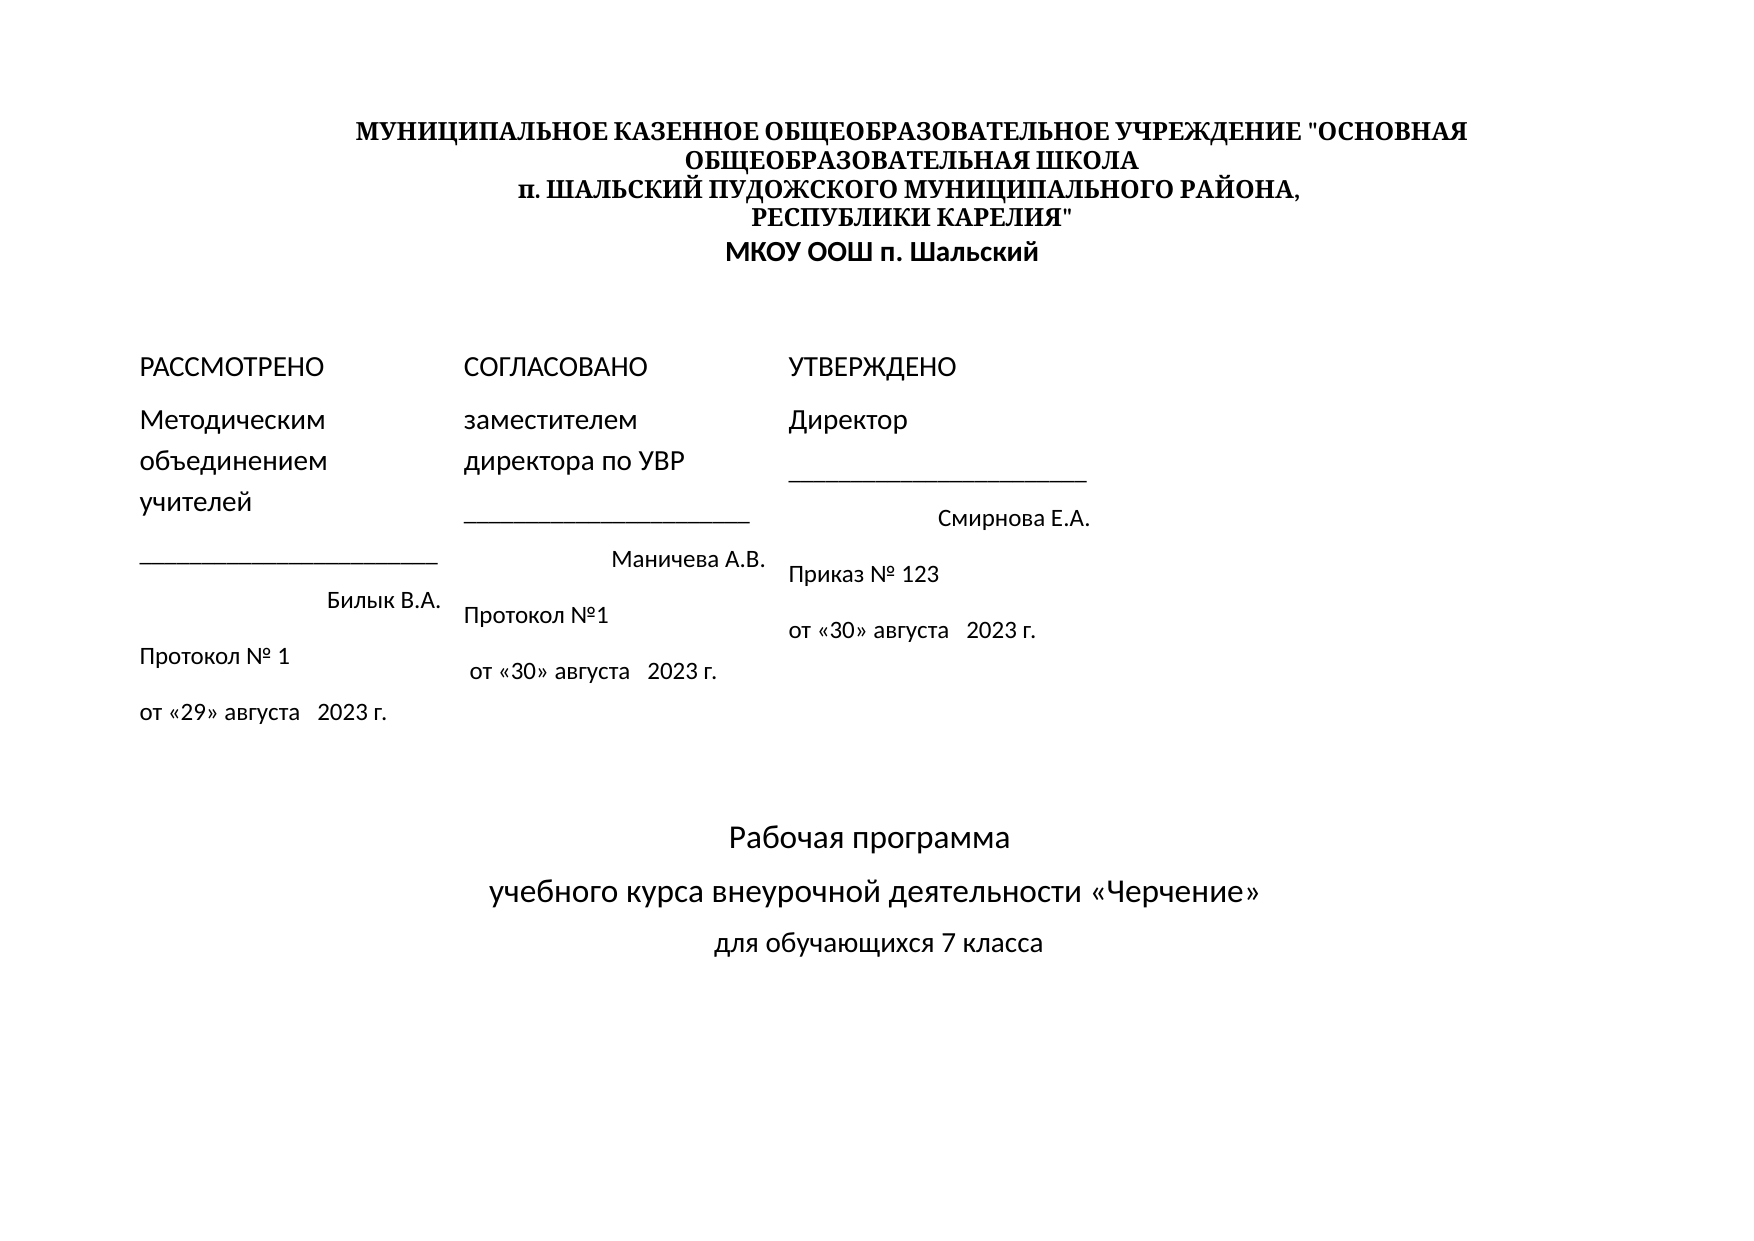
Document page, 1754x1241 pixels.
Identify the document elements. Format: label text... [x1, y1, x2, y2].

table_header РАССМОТРЕНО Методическим объединением учителей ________________________ Билык В.А. Протокол № 1 от «29» августа 2023 г. [128, 348, 452, 806]
table_header УТВЕРЖДЕНО Директор ________________________ Смирнова Е.А. Приказ № 123 от «30» августа 2023 г. [777, 348, 1101, 806]
text МКОУ ООШ п. Шальский [128, 233, 1636, 269]
text п. ШАЛЬСКИЙ ПУДОЖСКОГО МУНИЦИПАЛЬНОГО РАЙОНА, [187, 176, 1636, 204]
text ‌МУНИЦИПАЛЬНОЕ КАЗЕННОЕ ОБЩЕОБРАЗОВАТЕЛЬНОЕ УЧРЕЖДЕНИЕ "ОСНОВНАЯ ОБЩЕОБРАЗОВАТЕЛЬНАЯ ШКОЛА [187, 118, 1636, 176]
text для обучающихся 7 класса [128, 924, 1629, 960]
text учебного курса внеурочной деятельности «Черчение» [128, 870, 1629, 911]
table_header СОГЛАСОВАНО заместителем директора по УВР _______________________ Маничева А.В. Протокол №1 от «30» августа 2023 г. [453, 348, 777, 806]
text Рабочая программа [128, 816, 1629, 857]
text РЕСПУБЛИКИ КАРЕЛИЯ"‌​ [187, 204, 1636, 233]
